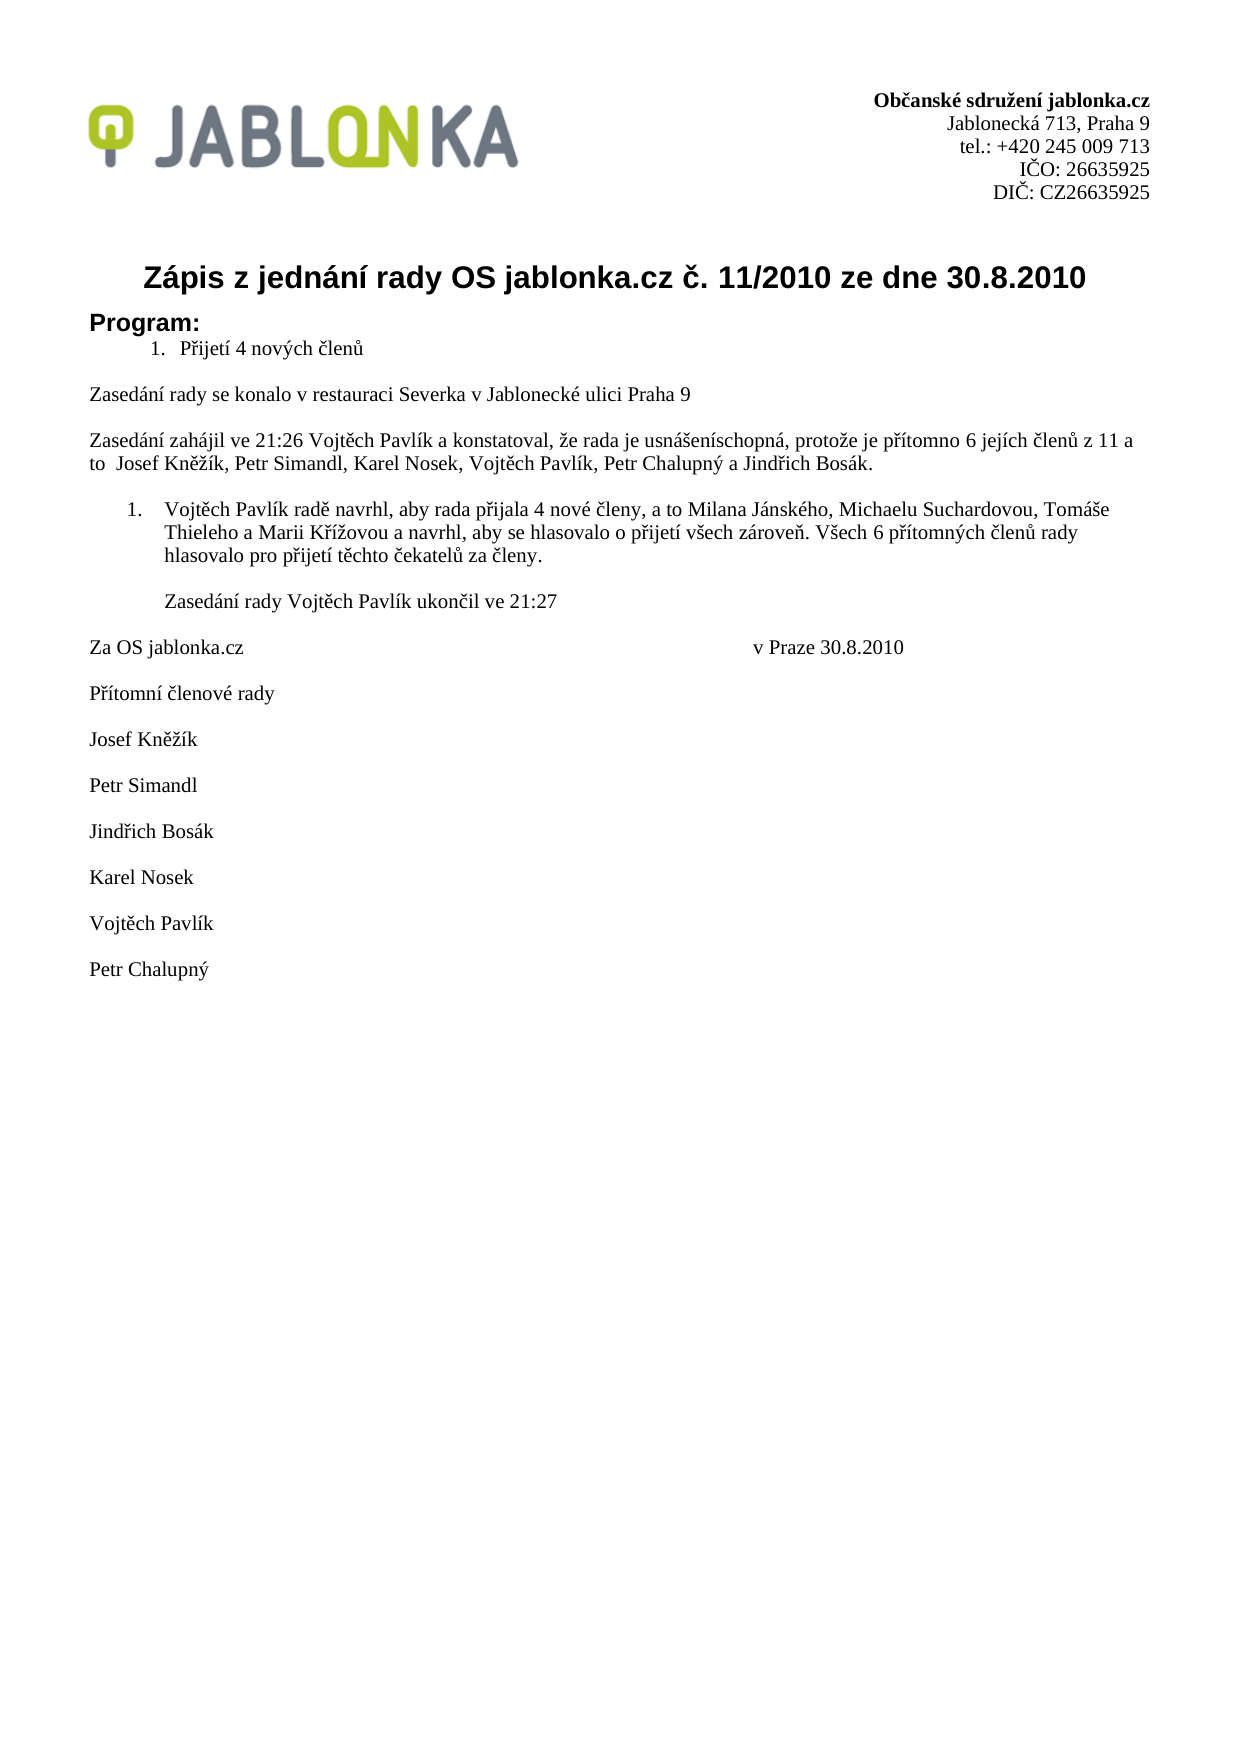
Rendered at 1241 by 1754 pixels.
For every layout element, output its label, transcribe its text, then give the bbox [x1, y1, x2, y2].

list Vojtěch Pavlík radě navrhl, aby rada přijala 4 nové členy, a to Milana Jánského, Michaelu Suchardovou, Tomáše Thieleho a Marii Křížovou a navrhl, aby se hlasovalo o přijetí všech zároveň. Všech 6 přítomných členů rady hlasovalo pro přijetí těchto čekatelů za členy. [127, 498, 1150, 567]
list Přijetí 4 nových členů [150, 336, 1150, 359]
text Program: [89, 308, 1150, 336]
text Za OS jablonka.cz v Praze 30.8.2010 [89, 636, 1150, 659]
text Karel Nosek [89, 866, 1150, 889]
text Jindřich Bosák [89, 820, 1150, 843]
text Vojtěch Pavlík [89, 912, 1150, 935]
subtitle Zápis z jednání rady OS jablonka.cz č. 11/2010 ze dne 30.8.2010 [89, 259, 1150, 296]
text Petr Chalupný [89, 958, 1150, 981]
list Zasedání rady Vojtěch Pavlík ukončil ve 21:27 [127, 590, 1150, 613]
text Zasedání rady se konalo v restauraci Severka v Jablonecké ulici Praha 9 [89, 382, 1150, 406]
picture [71, 89, 535, 184]
text Zasedání zahájil ve 21:26 Vojtěch Pavlík a konstatoval, že rada je usnášeníschopná, protože je přítomno 6 jejích členů z 11 a to Josef Kněžík, Petr Simandl, Karel Nosek, Vojtěch Pavlík, Petr Chalupný a Jindřich Bosák. [89, 406, 1150, 474]
text Josef Kněžík [89, 728, 1150, 751]
text Petr Simandl [89, 774, 1150, 797]
text Přítomní členové rady [89, 682, 1150, 705]
